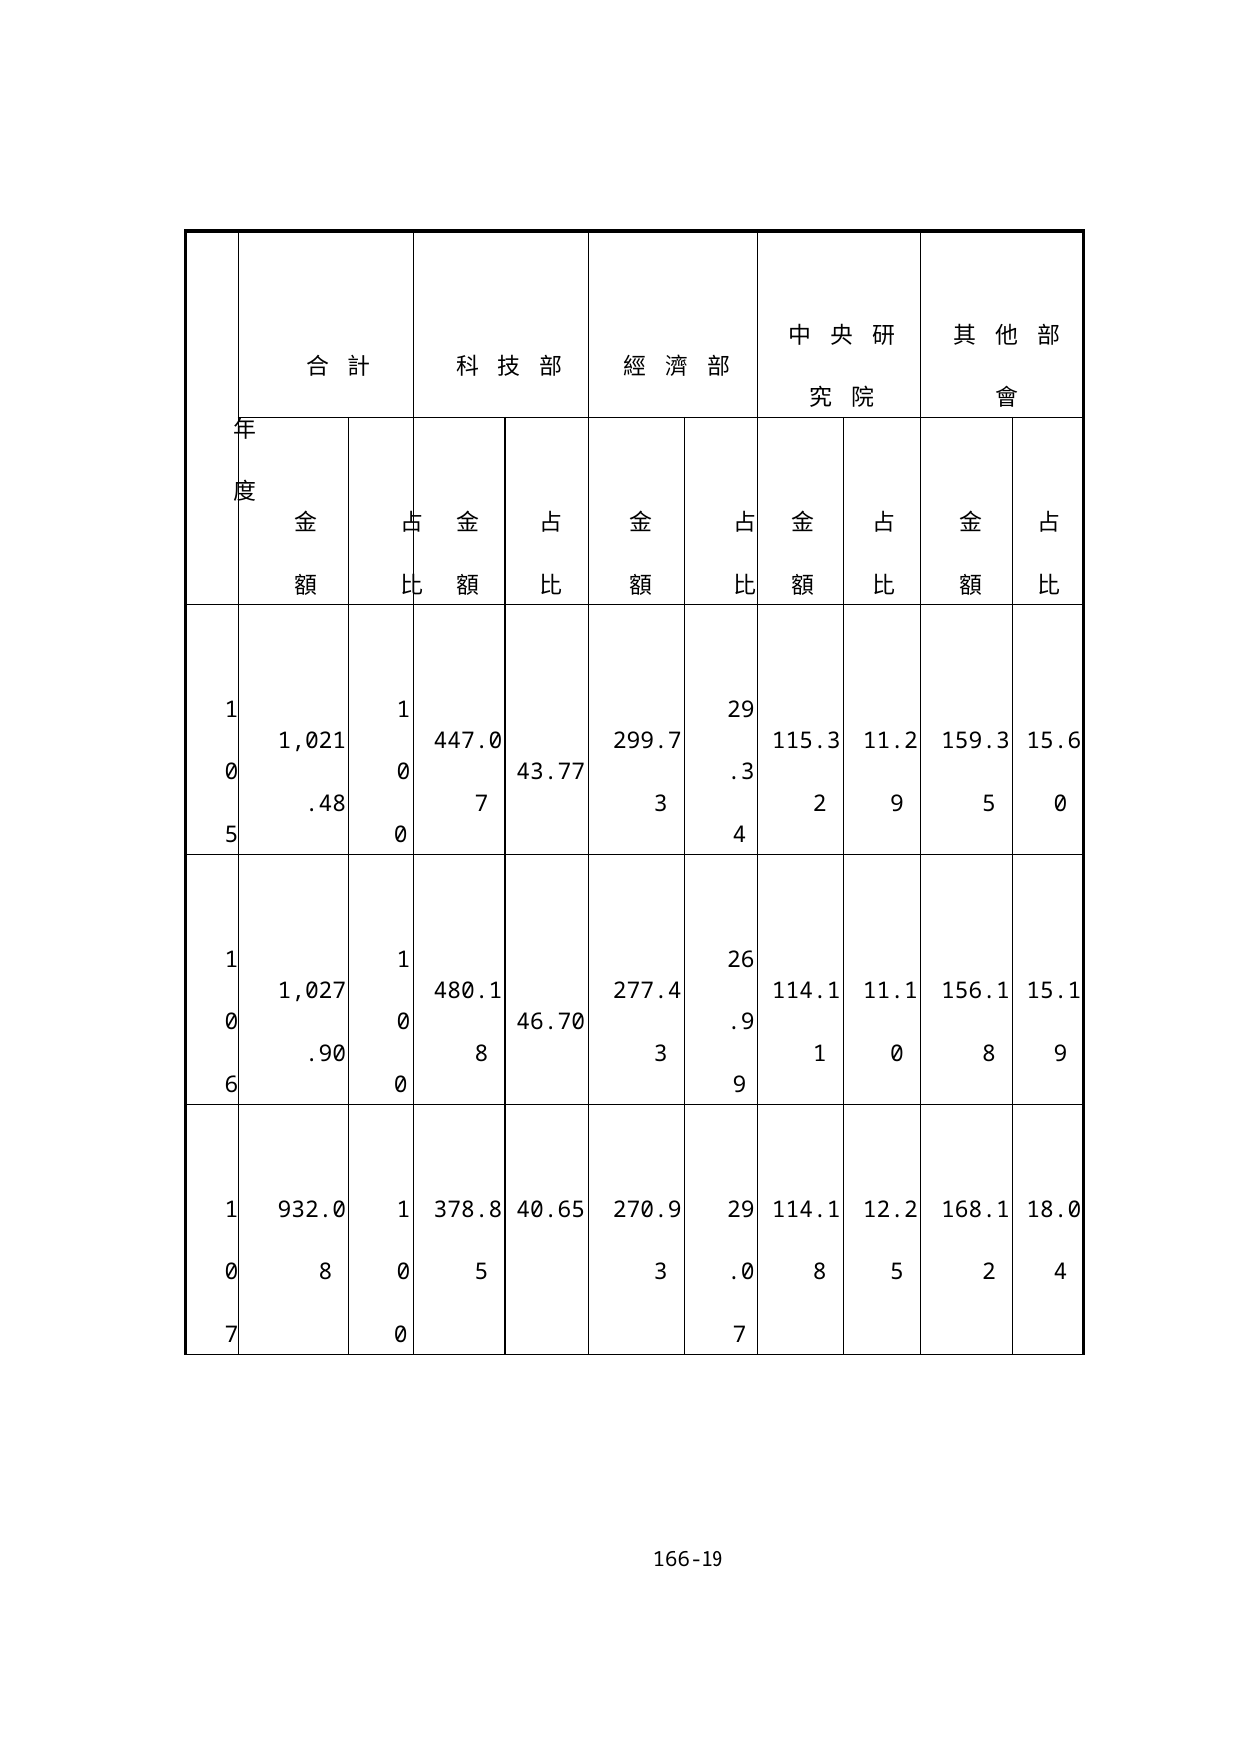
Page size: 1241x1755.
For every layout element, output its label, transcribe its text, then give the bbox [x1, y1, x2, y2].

table_cell 159.35 [921, 605, 1012, 854]
table_cell 932.08 [239, 1105, 348, 1354]
table_cell 占比 [506, 418, 588, 604]
table_cell 115.32 [758, 605, 843, 854]
table_cell 100 [349, 1105, 413, 1354]
table_cell 15.19 [1013, 855, 1082, 1104]
table_cell 378.85 [414, 1105, 504, 1354]
table_header 中央研究院 [758, 233, 920, 417]
table_cell 106 [187, 855, 238, 1104]
table_cell 金額 [589, 418, 684, 604]
table_cell 占比 [685, 418, 757, 604]
table_cell 金額 [921, 418, 1012, 604]
table_cell 占比 [844, 418, 920, 604]
table_cell 29.07 [685, 1105, 757, 1354]
table_cell 11.10 [844, 855, 920, 1104]
table_cell 46.70 [506, 855, 588, 1104]
table_cell 114.18 [758, 1105, 843, 1354]
table_cell 金額 [239, 418, 348, 604]
table_cell 114.11 [758, 855, 843, 1104]
table_cell 270.93 [589, 1105, 684, 1354]
table_header 科技部 [414, 233, 588, 417]
table_cell 299.73 [589, 605, 684, 854]
table_cell 168.12 [921, 1105, 1012, 1354]
table_cell 480.18 [414, 855, 504, 1104]
table_cell 占比 [349, 418, 413, 604]
table_header 其他部會 [921, 233, 1082, 417]
table_header 年度 [187, 233, 238, 604]
table_cell 107 [187, 1105, 238, 1354]
table_cell 40.65 [506, 1105, 588, 1354]
table_cell 15.60 [1013, 605, 1082, 854]
table_cell 11.29 [844, 605, 920, 854]
table_cell 1,021.48 [239, 605, 348, 854]
table_cell 100 [349, 855, 413, 1104]
table_cell 26.99 [685, 855, 757, 1104]
table_cell 43.77 [506, 605, 588, 854]
table_cell 277.43 [589, 855, 684, 1104]
table_cell 447.07 [414, 605, 504, 854]
table_cell 100 [349, 605, 413, 854]
table_cell 18.04 [1013, 1105, 1082, 1354]
table_cell 105 [187, 605, 238, 854]
table_cell 金額 [414, 418, 504, 604]
table_cell 金額 [758, 418, 843, 604]
table_cell 占比 [1013, 418, 1082, 604]
table_cell 29.34 [685, 605, 757, 854]
table_cell 156.18 [921, 855, 1012, 1104]
table_header 合計 [239, 233, 413, 417]
table_cell 12.25 [844, 1105, 920, 1354]
table_cell 1,027.90 [239, 855, 348, 1104]
table_header 經濟部 [589, 233, 757, 417]
